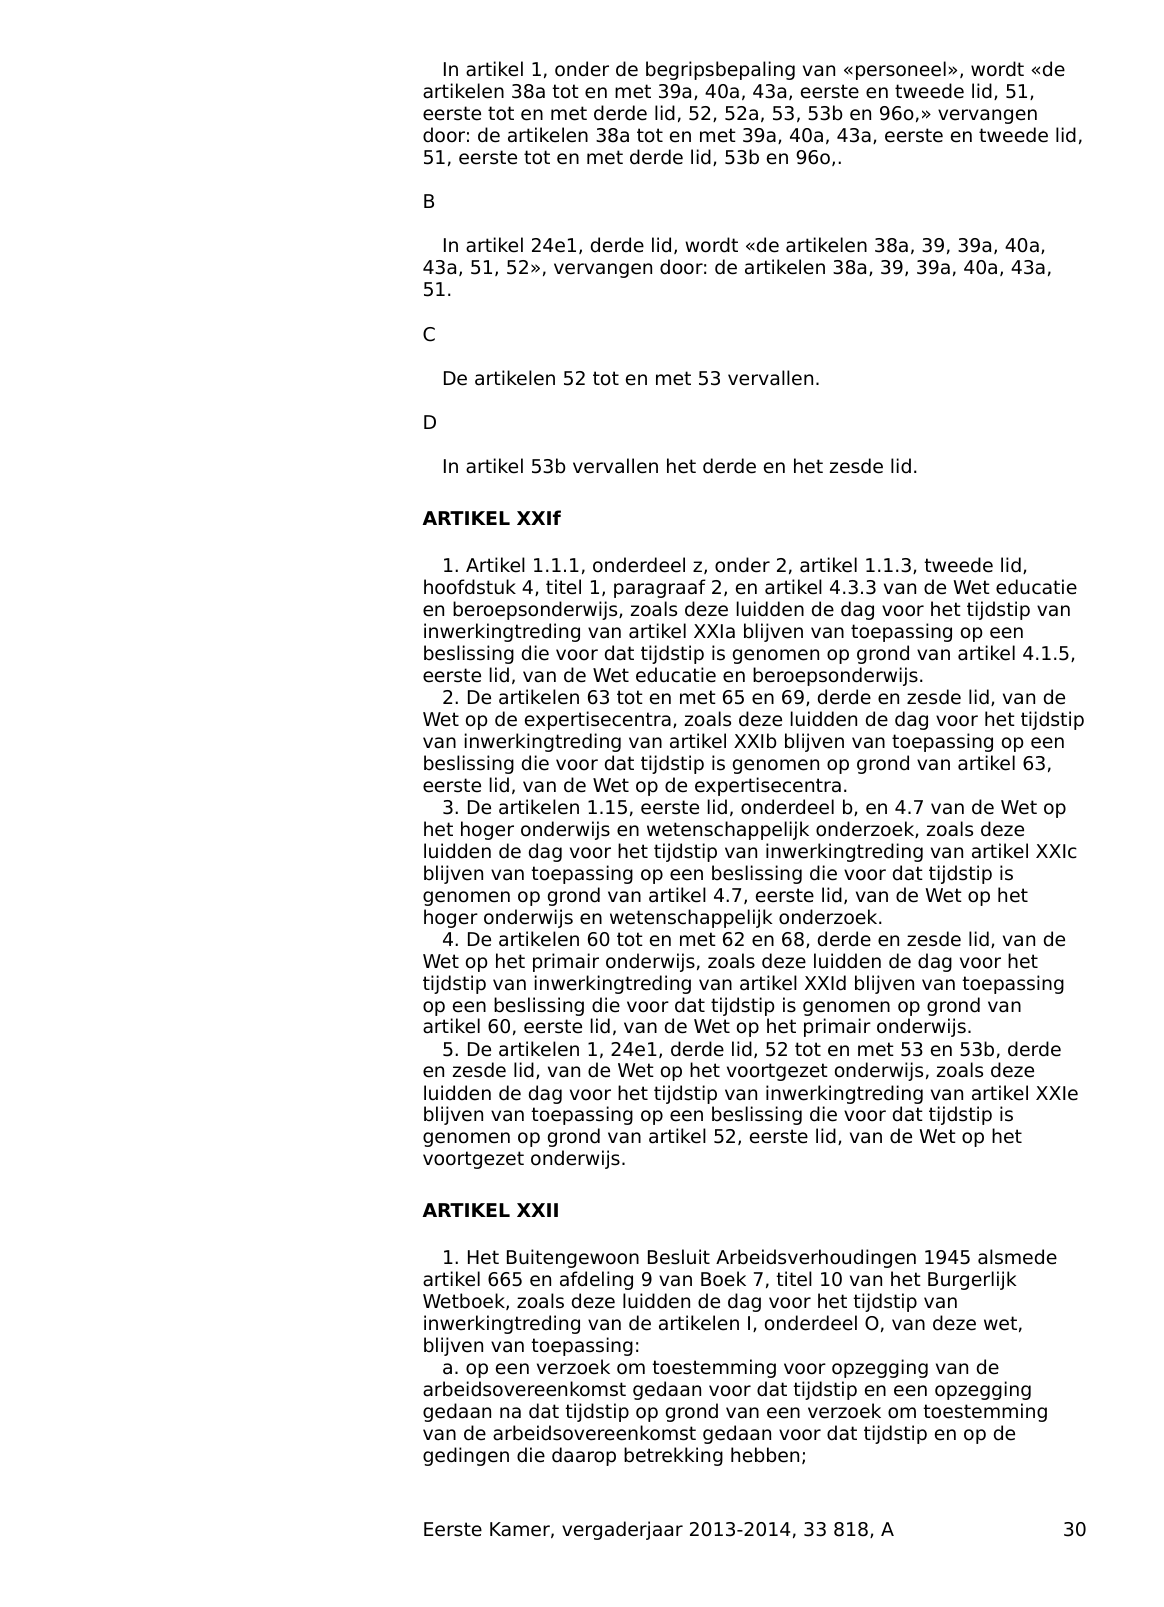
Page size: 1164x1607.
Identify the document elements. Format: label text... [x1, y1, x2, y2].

text De artikelen 52 tot en met 53 vervallen. [422, 368, 1087, 389]
text 3. De artikelen 1.15, eerste lid, onderdeel b, en 4.7 van de Wet op het hoger onderwijs en wetenschappelijk onderzoek, zoals deze luidden de dag voor het tijdstip van inwerkingtreding van artikel XXIc blijven van toepassing op een beslissing die voor dat tijdstip is genomen op grond van artikel 4.7, eerste lid, van de Wet op het hoger onderwijs en wetenschappelijk onderzoek. [422, 797, 1087, 928]
text C [422, 323, 1087, 345]
text In artikel 53b vervallen het derde en het zesde lid. [422, 456, 1087, 478]
subtitle ARTIKEL XXII [422, 1200, 1087, 1222]
text 1. Het Buitengewoon Besluit Arbeidsverhoudingen 1945 alsmede artikel 665 en afdeling 9 van Boek 7, titel 10 van het Burgerlijk Wetboek, zoals deze luidden de dag voor het tijdstip van inwerkingtreding van de artikelen I, onderdeel O, van deze wet, blijven van toepassing: [422, 1247, 1087, 1357]
text a. op een verzoek om toestemming voor opzegging van de arbeidsovereenkomst gedaan voor dat tijdstip en een opzegging gedaan na dat tijdstip op grond van een verzoek om toestemming van de arbeidsovereenkomst gedaan voor dat tijdstip en op de gedingen die daarop betrekking hebben; [422, 1357, 1087, 1467]
text D [422, 412, 1087, 434]
text In artikel 24e1, derde lid, wordt «de artikelen 38a, 39, 39a, 40a, 43a, 51, 52», vervangen door: de artikelen 38a, 39, 39a, 40a, 43a, 51. [422, 235, 1087, 301]
text 4. De artikelen 60 tot en met 62 en 68, derde en zesde lid, van de Wet op het primair onderwijs, zoals deze luidden de dag voor het tijdstip van inwerkingtreding van artikel XXId blijven van toepassing op een beslissing die voor dat tijdstip is genomen op grond van artikel 60, eerste lid, van de Wet op het primair onderwijs. [422, 928, 1087, 1038]
text B [422, 191, 1087, 213]
text 2. De artikelen 63 tot en met 65 en 69, derde en zesde lid, van de Wet op de expertisecentra, zoals deze luidden de dag voor het tijdstip van inwerkingtreding van artikel XXIb blijven van toepassing op een beslissing die voor dat tijdstip is genomen op grond van artikel 63, eerste lid, van de Wet op de expertisecentra. [422, 687, 1087, 797]
subtitle ARTIKEL XXIf [422, 508, 1087, 530]
text In artikel 1, onder de begripsbepaling van «personeel», wordt «de artikelen 38a tot en met 39a, 40a, 43a, eerste en tweede lid, 51, eerste tot en met derde lid, 52, 52a, 53, 53b en 96o,» vervangen door: de artikelen 38a tot en met 39a, 40a, 43a, eerste en tweede lid, 51, eerste tot en met derde lid, 53b en 96o,. [422, 59, 1087, 169]
text 5. De artikelen 1, 24e1, derde lid, 52 tot en met 53 en 53b, derde en zesde lid, van de Wet op het voortgezet onderwijs, zoals deze luidden de dag voor het tijdstip van inwerkingtreding van artikel XXIe blijven van toepassing op een beslissing die voor dat tijdstip is genomen op grond van artikel 52, eerste lid, van de Wet op het voortgezet onderwijs. [422, 1038, 1087, 1170]
text 1. Artikel 1.1.1, onderdeel z, onder 2, artikel 1.1.3, tweede lid, hoofdstuk 4, titel 1, paragraaf 2, en artikel 4.3.3 van de Wet educatie en beroepsonderwijs, zoals deze luidden de dag voor het tijdstip van inwerkingtreding van artikel XXIa blijven van toepassing op een beslissing die voor dat tijdstip is genomen op grond van artikel 4.1.5, eerste lid, van de Wet educatie en beroepsonderwijs. [422, 555, 1087, 687]
